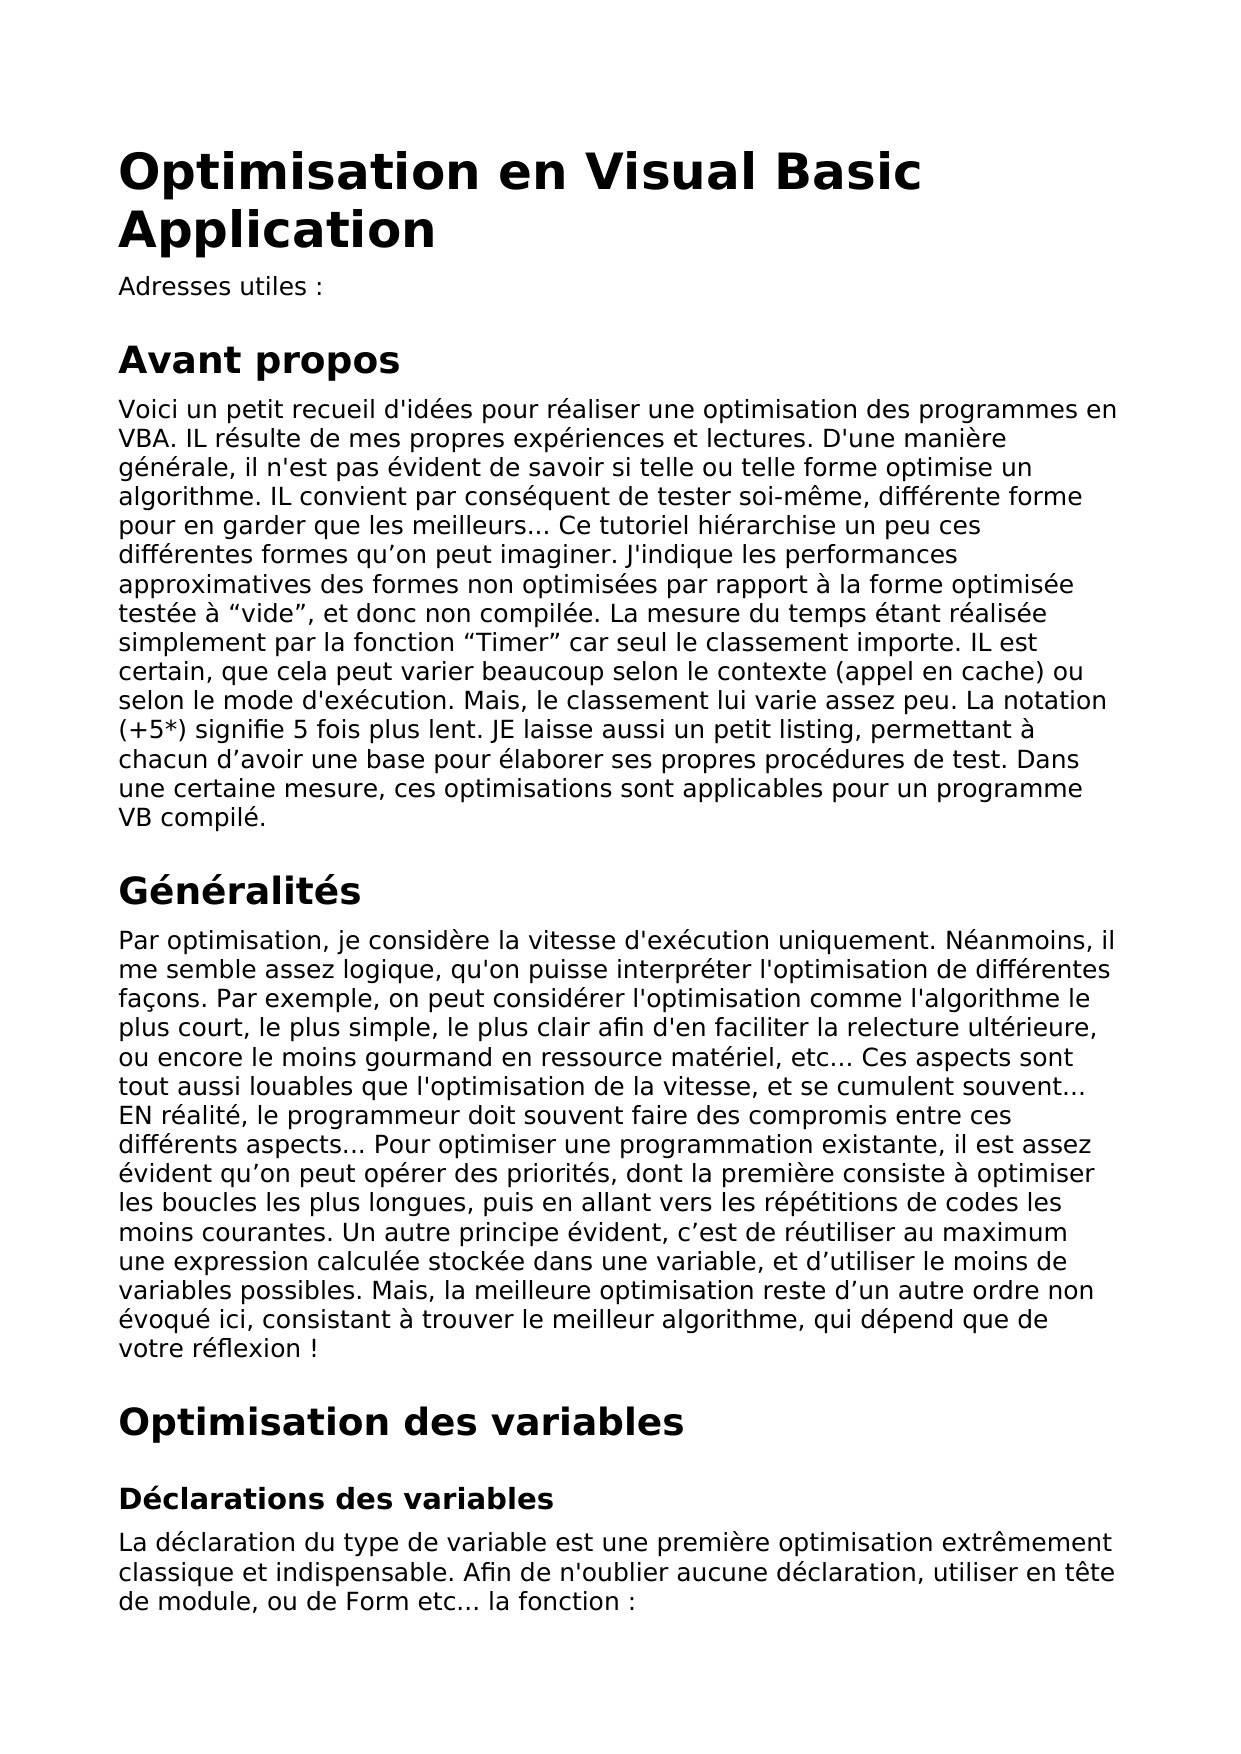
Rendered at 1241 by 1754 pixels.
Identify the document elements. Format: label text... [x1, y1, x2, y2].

text Adresses utiles : [118, 272, 1122, 301]
text Par optimisation, je considère la vitesse d'exécution uniquement. Néanmoins, il me semble assez logique, qu'on puisse interpréter l'optimisation de différentes façons. Par exemple, on peut considérer l'optimisation comme l'algorithme le plus court, le plus simple, le plus clair afin d'en faciliter la relecture ultérieure, ou encore le moins gourmand en ressource matériel, etc... Ces aspects sont tout aussi louables que l'optimisation de la vitesse, et se cumulent souvent... EN réalité, le programmeur doit souvent faire des compromis entre ces différents aspects... Pour optimiser une programmation existante, il est assez évident qu’on peut opérer des priorités, dont la première consiste à optimiser les boucles les plus longues, puis en allant vers les répétitions de codes les moins courantes. Un autre principe évident, c’est de réutiliser au maximum une expression calculée stockée dans une variable, et d’utiliser le moins de variables possibles. Mais, la meilleure optimisation reste d’un autre ordre non évoqué ici, consistant à trouver le meilleur algorithme, qui dépend que de votre réflexion ! [118, 926, 1122, 1363]
subtitle Avant propos [118, 339, 1122, 382]
subtitle Déclarations des variables [118, 1482, 1122, 1516]
subtitle Optimisation des variables [118, 1401, 1122, 1445]
text Voici un petit recueil d'idées pour réaliser une optimisation des programmes en VBA. IL résulte de mes propres expériences et lectures. D'une manière générale, il n'est pas évident de savoir si telle ou telle forme optimise un algorithme. IL convient par conséquent de tester soi-même, différente forme pour en garder que les meilleurs... Ce tutoriel hiérarchise un peu ces différentes formes qu’on peut imaginer. J'indique les performances approximatives des formes non optimisées par rapport à la forme optimisée testée à “vide”, et donc non compilée. La mesure du temps étant réalisée simplement par la fonction “Timer” car seul le classement importe. IL est certain, que cela peut varier beaucoup selon le contexte (appel en cache) ou selon le mode d'exécution. Mais, le classement lui varie assez peu. La notation (+5*) signifie 5 fois plus lent. JE laisse aussi un petit listing, permettant à chacun d’avoir une base pour élaborer ses propres procédures de test. Dans une certaine mesure, ces optimisations sont applicables pour un programme VB compilé. [118, 395, 1122, 832]
subtitle Généralités [118, 870, 1122, 913]
text La déclaration du type de variable est une première optimisation extrêmement classique et indispensable. Afin de n'oublier aucune déclaration, utiliser en tête de module, ou de Form etc... la fonction : [118, 1529, 1122, 1616]
subtitle Optimisation en Visual Basic Application [118, 143, 1122, 259]
